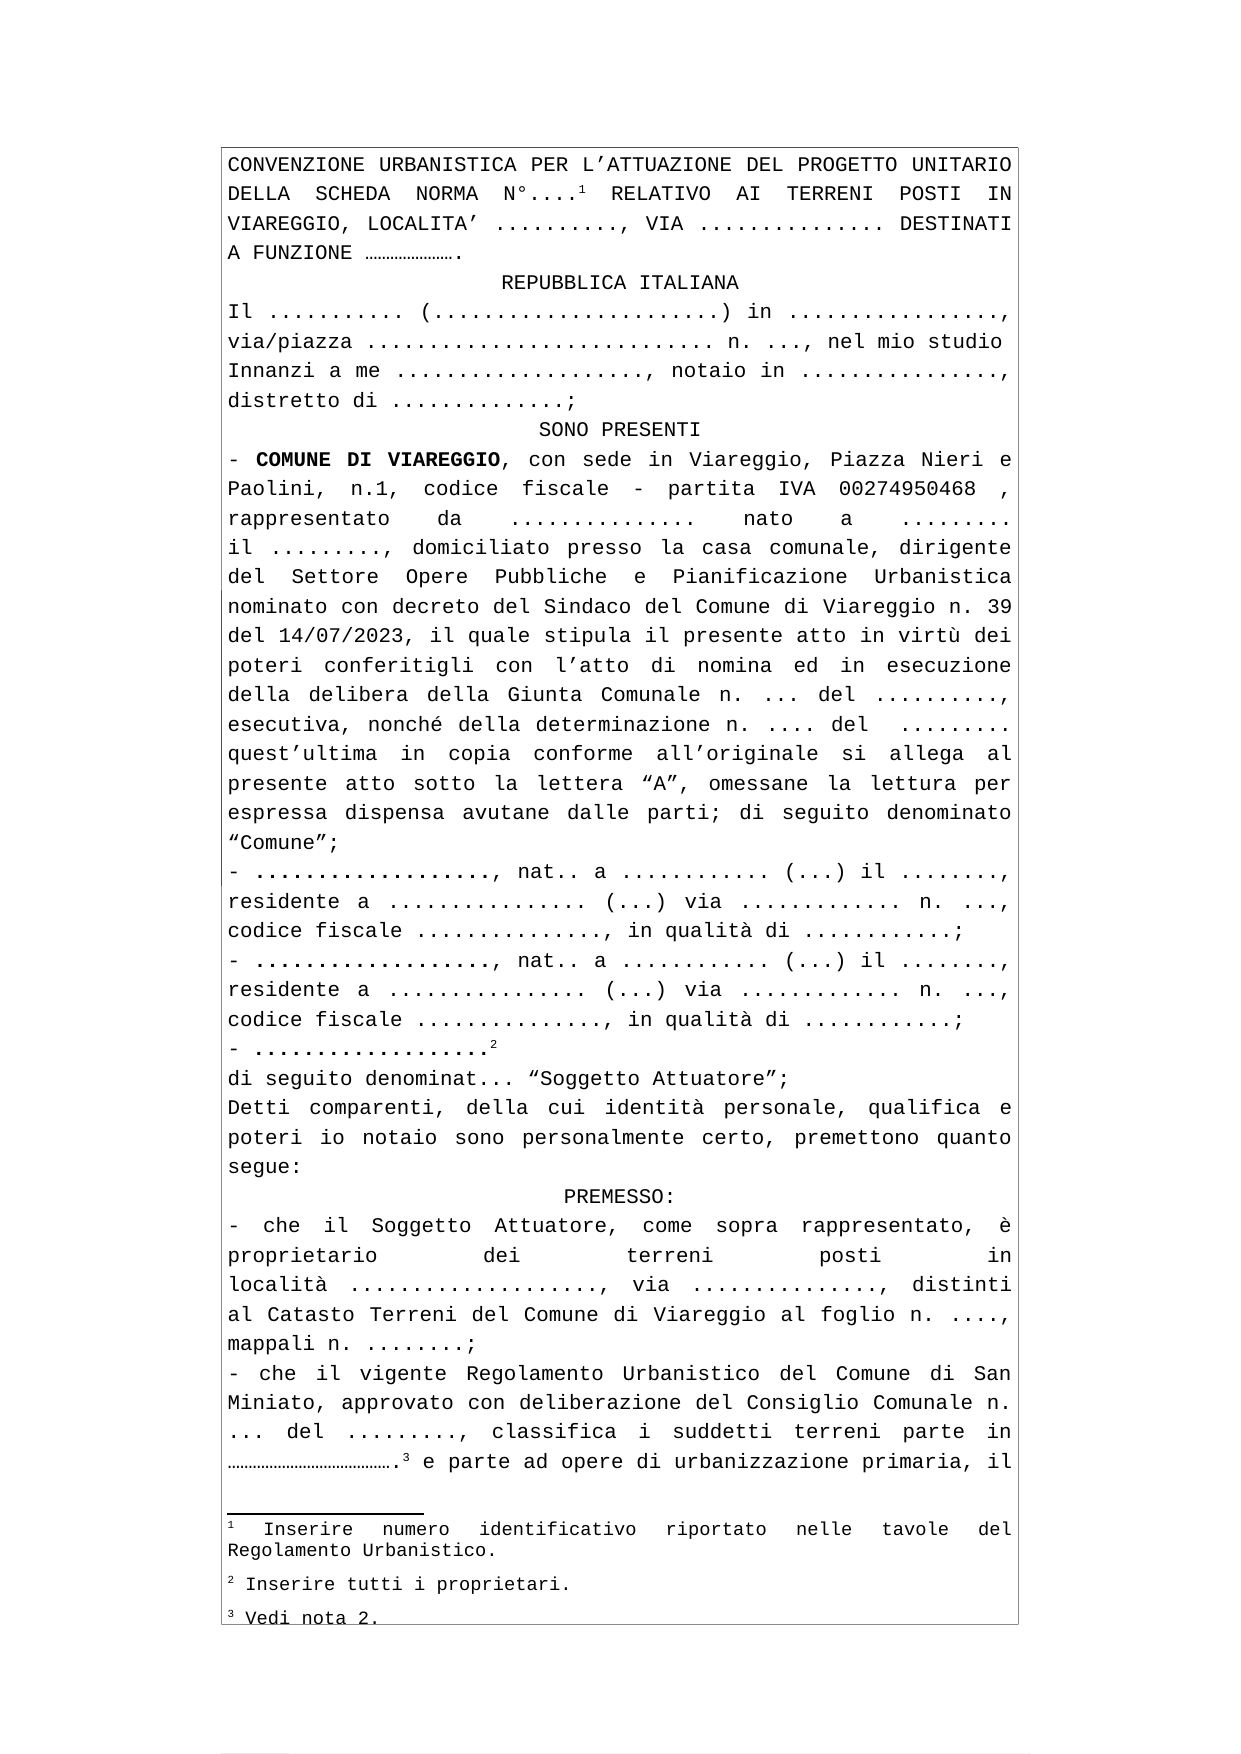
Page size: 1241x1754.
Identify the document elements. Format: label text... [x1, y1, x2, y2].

text Il ........... (.......................) in ................., via/piazza ............................ n. ..., nel mio studio [227, 295, 1012, 354]
text [227, 1625, 1012, 1630]
text CONVENZIONE URBANISTICA PER L’ATTUAZIONE DEL PROGETTO UNITARIO DELLA SCHEDA NORMA N°.... RELATIVO AI TERRENI POSTI IN VIAREGGIO, LOCALITA’ .........., VIA ............... DESTINATI A FUNZIONE …………………. [227, 148, 1012, 266]
text - ..................., nat.. a ............ (...) il ........, residente a ................ (...) via ............. n. ..., codice fiscale ..............., in qualità di ............; [227, 944, 1012, 1032]
text Vedi nota 2. [227, 1609, 1012, 1624]
text Innanzi a me ...................., notaio in ................, distretto di ..............; [227, 354, 1012, 413]
text - ................... [227, 1032, 1012, 1062]
text di seguito denominat... “Soggetto Attuatore”; [227, 1062, 1012, 1091]
text - che il Soggetto Attuatore, come sopra rappresentato, è proprietario dei terreni posti in località ...................., via ..............., distinti al Catasto Terreni del Comune di Viareggio al foglio n. ...., mappali n. ........; [227, 1209, 1012, 1356]
text REPUBBLICA ITALIANA [227, 266, 1012, 295]
text PREMESSO: [227, 1179, 1012, 1209]
text - che il vigente Regolamento Urbanistico del Comune di San Miniato, approvato con deliberazione del Consiglio Comunale n. ... del ........., classifica i suddetti terreni parte in …………………………………. e parte ad opere di urbanizzazione primaria, il [227, 1356, 1012, 1474]
text - ..................., nat.. a ............ (...) il ........, residente a ................ (...) via ............. n. ..., codice fiscale ..............., in qualità di ............; [227, 855, 1012, 944]
text - COMUNE DI VIAREGGIO, con sede in Viareggio, Piazza Nieri e Paolini, n.1, codice fiscale - partita IVA 00274950468 , rappresentato da ............... nato a ......... il ........., domiciliato presso la casa comunale, dirigente del Settore Opere Pubbliche e Pianificazione Urbanistica nominato con decreto del Sindaco del Comune di Viareggio n. 39 del 14/07/2023, il quale stipula il presente atto in virtù dei poteri conferitigli con l’atto di nomina ed in esecuzione della delibera della Giunta Comunale n. ... del .........., esecutiva, nonché della determinazione n. .... del ......... quest’ultima in copia conforme all’originale si allega al presente atto sotto la lettera “A”, omessane la lettura per espressa dispensa avutane dalle parti; di seguito denominato “Comune”; [227, 442, 1012, 855]
text Inserire tutti i proprietari. [227, 1575, 1012, 1596]
text Detti comparenti, della cui identità personale, qualifica e poteri io notaio sono personalmente certo, premettono quanto segue: [227, 1091, 1012, 1179]
text SONO PRESENTI [227, 413, 1012, 442]
text Inserire numero identificativo riportato nelle tavole del Regolamento Urbanistico. [227, 1520, 1012, 1562]
